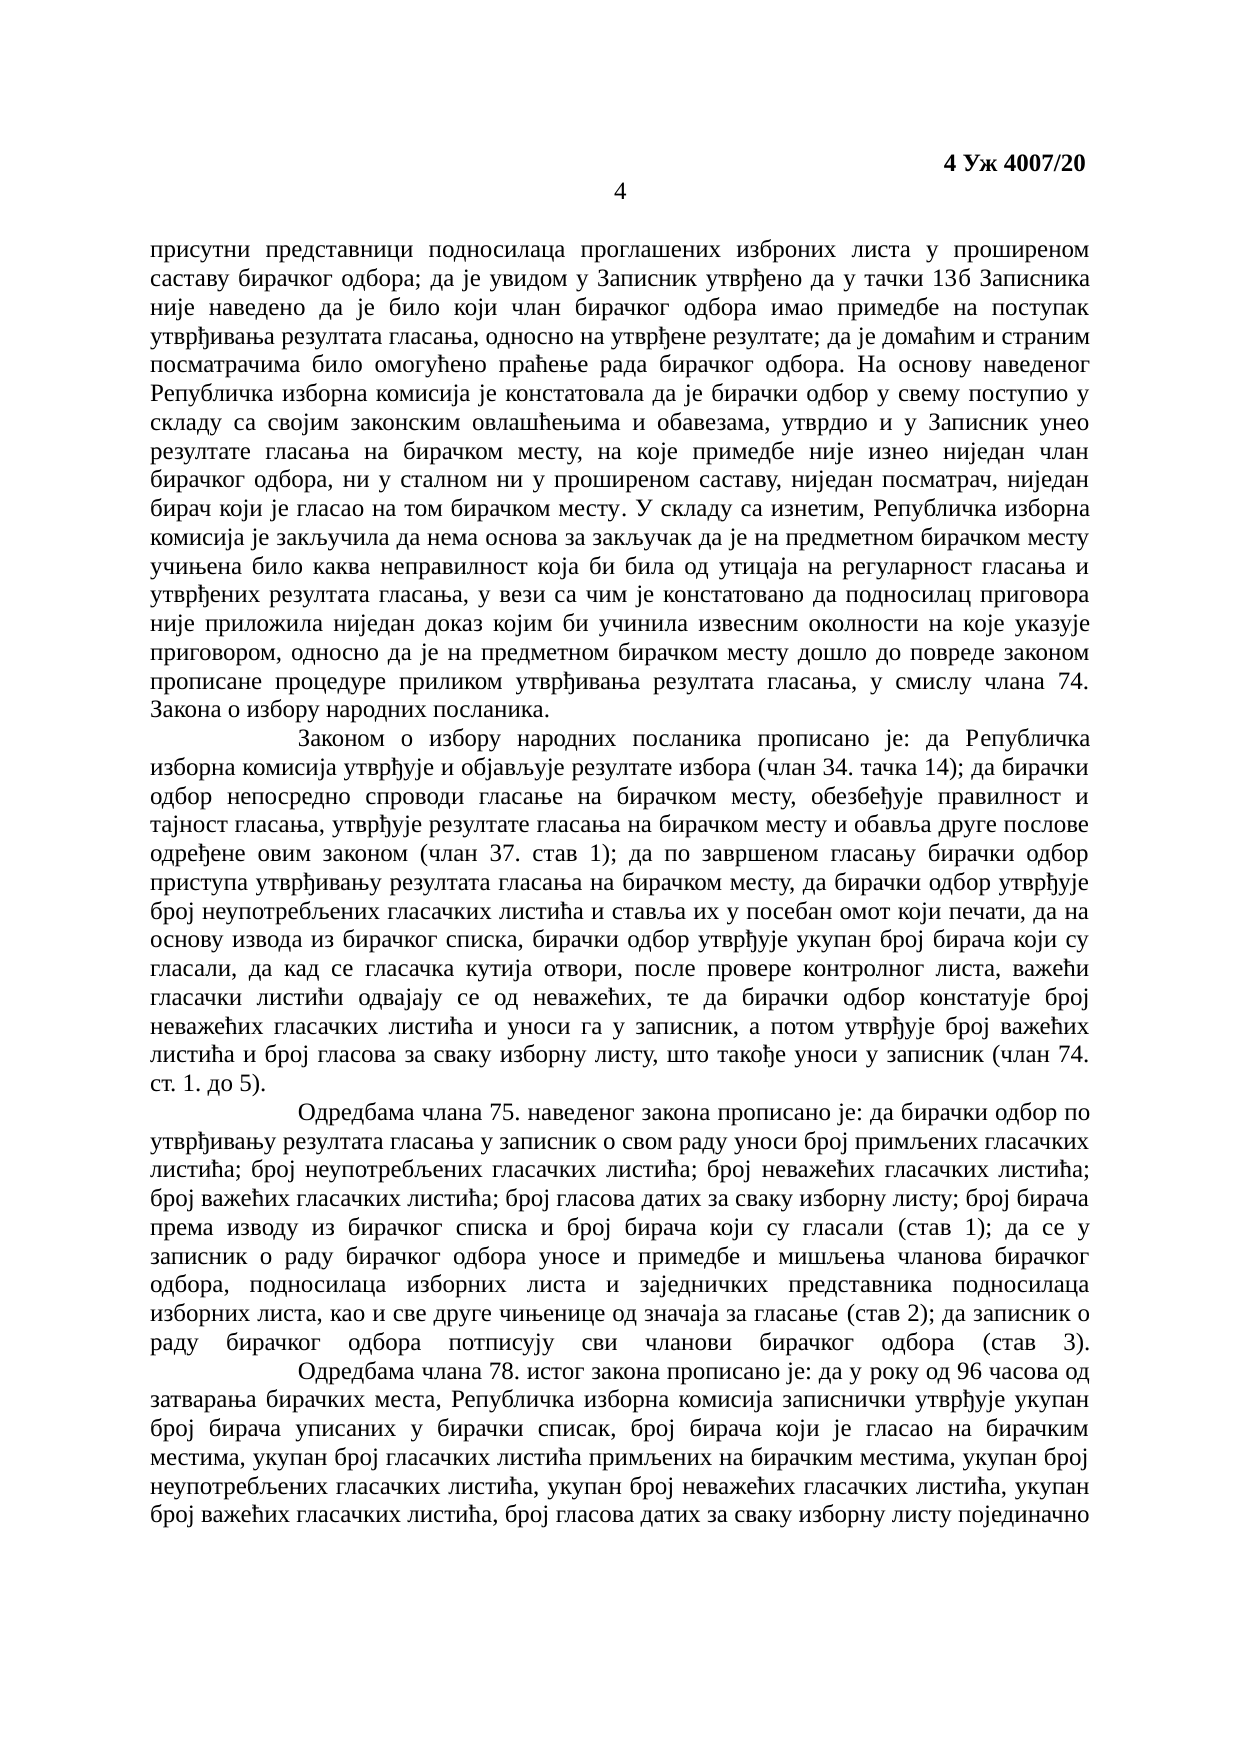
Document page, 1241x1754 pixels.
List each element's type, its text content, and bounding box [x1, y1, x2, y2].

text Одредбама члана 75. наведеног закона прописано је: да бирачки одбор по утврђивању резултата гласања у записник о свом раду уноси број примљених гласачких листића; број неупотребљених гласачких листића; број неважећих гласачких листића; број важећих гласачких листића; број гласова датих за сваку изборну листу; број бирача према изводу из бирачког списка и број бирача који су гласали (став 1); да се у записник о раду бирачког одбора уносе и примедбе и мишљења чланова бирачког одбора, подносилаца изборних листа и заједничких представника подносилаца изборних листа, као и све друге чињенице од значаја за гласање (став 2); да записник о раду бирачког одбора потписују сви чланови бирачког одбора (став 3). Одредбама члана 78. истог закона прописано је: да у року од 96 часова од затварања бирачких места, Републичка изборна комисија записнички утврђује укупан број бирача уписаних у бирачки списак, број бирача који је гласао на бирачким местима, укупан број гласачких листића примљених на бирачким местима, укупан број неупотребљених гласачких листића, укупан број неважећих гласачких листића, укупан број важећих гласачких листића, број гласова датих за сваку изборну листу појединачно [150, 1097, 1090, 1528]
text Законом о избору народних посланика прописано је: да Републичка изборна комисија утврђује и објављује резултате избора (члан 34. тачка 14); да бирачки одбор непосредно спроводи гласање на бирачком месту, обезбеђује правилност и тајност гласања, утврђује резултате гласања на бирачком месту и обавља друге послове одређене овим законом (члан 37. став 1); да по завршеном гласању бирачки одбор приступа утврђивању резултата гласања на бирачком месту, да бирачки одбор утврђује број неупотребљених гласачких листића и ставља их у посебан омот који печати, да на основу извода из бирачког списка, бирачки одбор утврђује укупан број бирача који су гласали, да кад се гласачка кутија отвори, после провере контролног листа, важећи гласачки листићи одвајају се од неважећих, те да бирачки одбор констатује број неважећих гласачких листића и уноси га у записник, а потом утврђује број важећих листића и број гласова за сваку изборну листу, што такође уноси у записник (члан 74. ст. 1. до 5). [150, 723, 1090, 1097]
text присутни представници подносилаца проглашених изброних листа у проширеном саставу бирачког одбора; да је увидом у Записник утврђено да у тачки 13б Записника није наведено да је било који члан бирачког одбора имао примедбе на поступак утврђивања резултата гласања, односно на утврђене резултате; да је домаћим и страним посматрачима било омогућено праћење рада бирачког одбора. На основу наведеног Републичка изборна комисија је констатовала да је бирачки одбор у свему поступио у складу са својим законским овлашћењима и обавезама, утврдио и у Записник унео резултате гласања на бирачком месту, на које примедбе није изнео ниједан члан бирачког одбора, ни у сталном ни у проширеном саставу, ниједан посматрач, ниједан бирач који је гласао на том бирачком месту. У складу са изнетим, Републичка изборна комисија је закључила да нема основа за закључак да је на предметном бирачком месту учињена било каква неправилност која би била од утицаја на регуларност гласања и утврђених резултата гласања, у вези са чим је констатовано да подносилац приговора није приложила ниједан доказ којим би учинила извесним околности на које указује приговором, односно да је на предметном бирачком месту дошло до повреде законом прописане процедуре приликом утврђивања резултата гласања, у смислу члана 74. Закона о избору народних посланика. [150, 234, 1090, 723]
